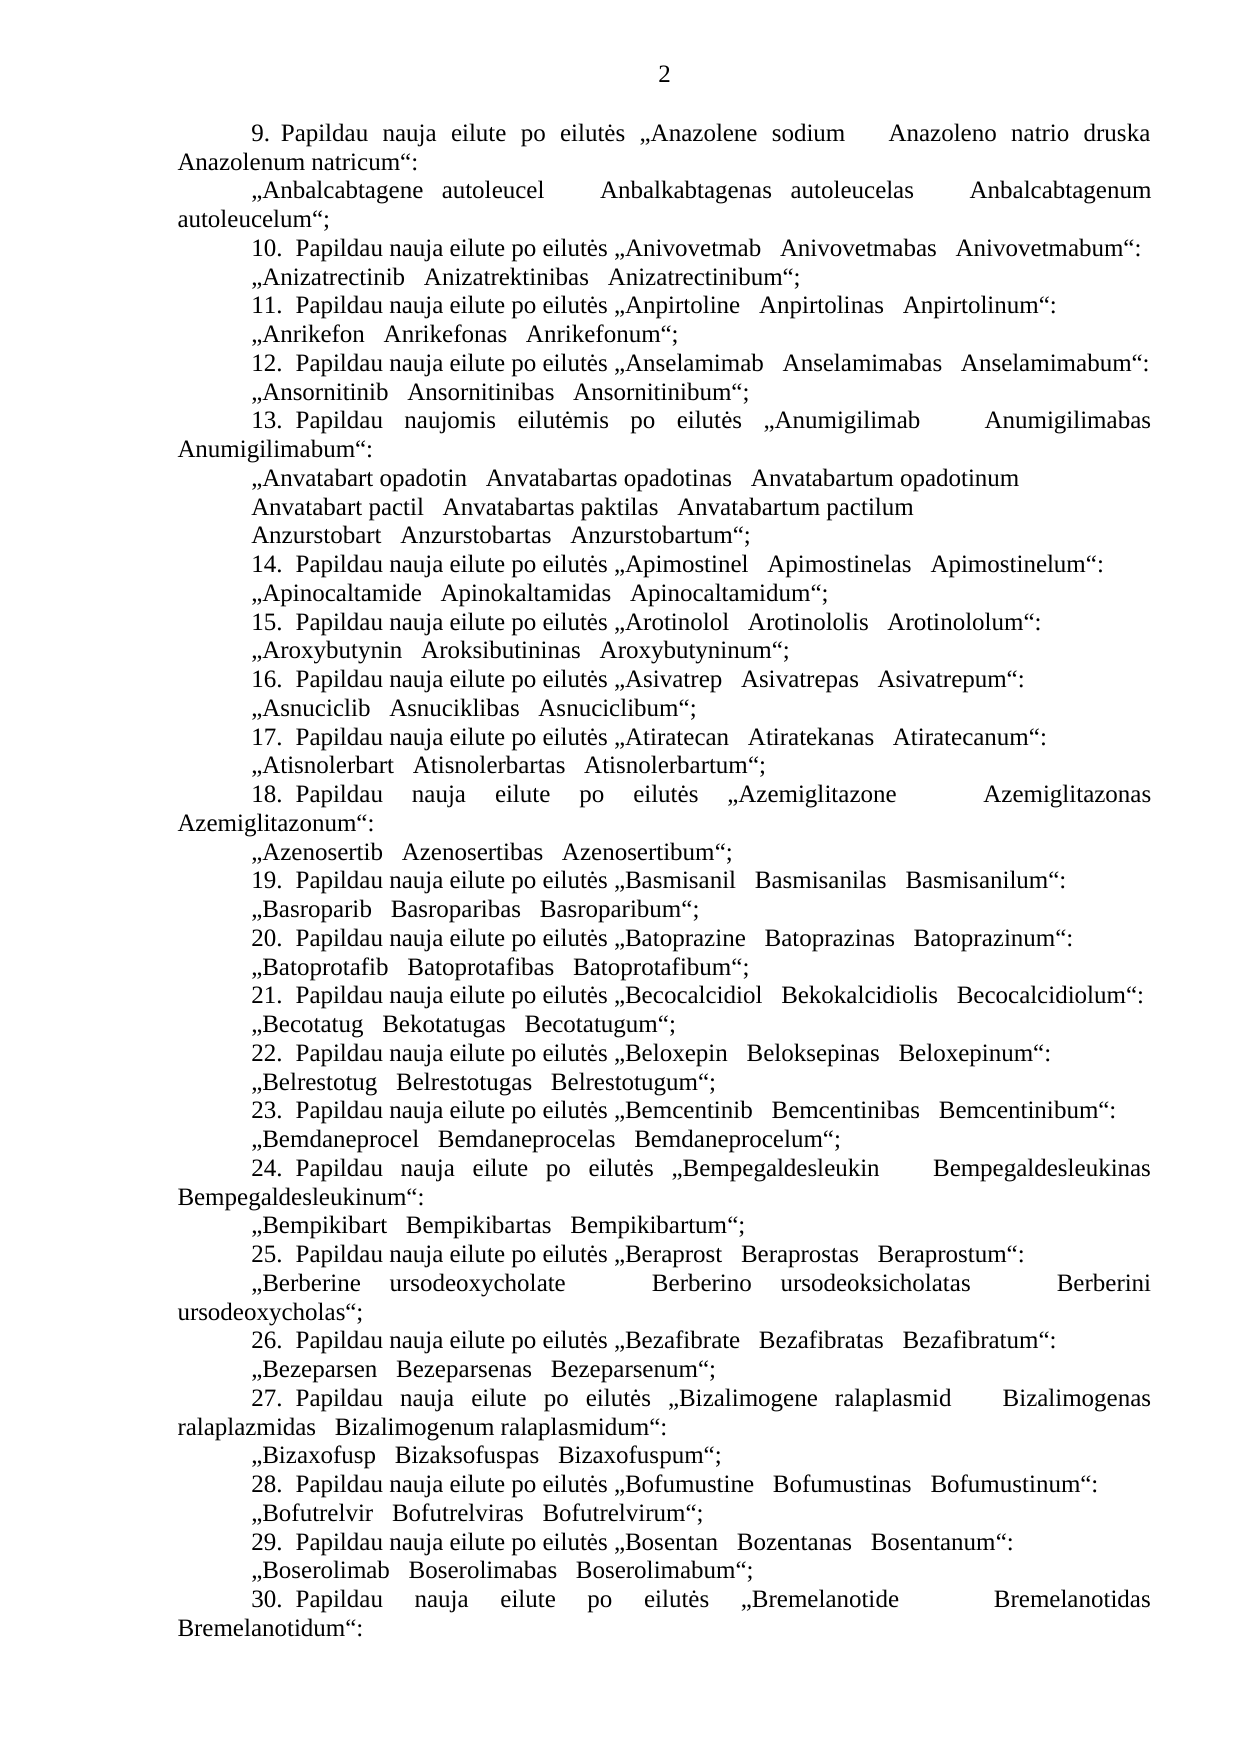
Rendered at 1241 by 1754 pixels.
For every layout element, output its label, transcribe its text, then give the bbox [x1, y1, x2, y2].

text 22. Papildau nauja eilute po eilutės „Beloxepin Beloksepinas Beloxepinum“: [177, 1038, 1152, 1067]
text „Belrestotug Belrestotugas Belrestotugum“; [177, 1067, 1152, 1096]
text „Azenosertib Azenosertibas Azenosertibum“; [177, 837, 1152, 866]
text 27. Papildau nauja eilute po eilutės „Bizalimogene ralaplasmid Bizalimogenas ralaplazmidas Bizalimogenum ralaplasmidum“: [177, 1383, 1152, 1441]
text 19. Papildau nauja eilute po eilutės „Basmisanil Basmisanilas Basmisanilum“: [177, 866, 1152, 894]
text „Bezeparsen Bezeparsenas Bezeparsenum“; [177, 1354, 1152, 1383]
text 30. Papildau nauja eilute po eilutės „Bremelanotide Bremelanotidas Bremelanotidum“: [177, 1584, 1152, 1642]
text „Anbalcabtagene autoleucel Anbalkabtagenas autoleucelas Anbalcabtagenum autoleucelum“; [177, 176, 1152, 233]
text 12. Papildau nauja eilute po eilutės „Anselamimab Anselamimabas Anselamimabum“: [177, 348, 1152, 377]
text 14. Papildau nauja eilute po eilutės „Apimostinel Apimostinelas Apimostinelum“: [177, 549, 1152, 578]
text 9. Papildau nauja eilute po eilutės „Anazolene sodium Anazoleno natrio druska Anazolenum natricum“: [177, 118, 1152, 176]
text „Anizatrectinib Anizatrektinibas Anizatrectinibum“; [177, 262, 1152, 291]
text Anzurstobart Anzurstobartas Anzurstobartum“; [177, 521, 1152, 549]
text „Boserolimab Boserolimabas Boserolimabum“; [177, 1556, 1152, 1584]
text 26. Papildau nauja eilute po eilutės „Bezafibrate Bezafibratas Bezafibratum“: [177, 1326, 1152, 1354]
text 21. Papildau nauja eilute po eilutės „Becocalcidiol Bekokalcidiolis Becocalcidiolum“: [177, 981, 1152, 1009]
text 25. Papildau nauja eilute po eilutės „Beraprost Beraprostas Beraprostum“: [177, 1239, 1152, 1268]
text „Anrikefon Anrikefonas Anrikefonum“; [177, 319, 1152, 348]
text 29. Papildau nauja eilute po eilutės „Bosentan Bozentanas Bosentanum“: [177, 1527, 1152, 1556]
text „Apinocaltamide Apinokaltamidas Apinocaltamidum“; [177, 578, 1152, 607]
text „Basroparib Basroparibas Basroparibum“; [177, 894, 1152, 923]
text „Bempikibart Bempikibartas Bempikibartum“; [177, 1211, 1152, 1239]
text 16. Papildau nauja eilute po eilutės „Asivatrep Asivatrepas Asivatrepum“: [177, 664, 1152, 693]
text 20. Papildau nauja eilute po eilutės „Batoprazine Batoprazinas Batoprazinum“: [177, 923, 1152, 952]
text 11. Papildau nauja eilute po eilutės „Anpirtoline Anpirtolinas Anpirtolinum“: [177, 291, 1152, 319]
text „Anvatabart opadotin Anvatabartas opadotinas Anvatabartum opadotinum [177, 463, 1152, 492]
text „Batoprotafib Batoprotafibas Batoprotafibum“; [177, 952, 1152, 981]
text „Aroxybutynin Aroksibutininas Aroxybutyninum“; [177, 636, 1152, 664]
text 15. Papildau nauja eilute po eilutės „Arotinolol Arotinololis Arotinololum“: [177, 607, 1152, 636]
text „Becotatug Bekotatugas Becotatugum“; [177, 1009, 1152, 1038]
text „Bizaxofusp Bizaksofuspas Bizaxofuspum“; [177, 1441, 1152, 1469]
text 17. Papildau nauja eilute po eilutės „Atiratecan Atiratekanas Atiratecanum“: [177, 722, 1152, 751]
text 13. Papildau naujomis eilutėmis po eilutės „Anumigilimab Anumigilimabas Anumigilimabum“: [177, 406, 1152, 463]
text „Ansornitinib Ansornitinibas Ansornitinibum“; [177, 377, 1152, 406]
text 23. Papildau nauja eilute po eilutės „Bemcentinib Bemcentinibas Bemcentinibum“: [177, 1096, 1152, 1124]
text 28. Papildau nauja eilute po eilutės „Bofumustine Bofumustinas Bofumustinum“: [177, 1469, 1152, 1498]
text „Bemdaneprocel Bemdaneprocelas Bemdaneprocelum“; [177, 1124, 1152, 1153]
text 18. Papildau nauja eilute po eilutės „Azemiglitazone Azemiglitazonas Azemiglitazonum“: [177, 779, 1152, 837]
text „Atisnolerbart Atisnolerbartas Atisnolerbartum“; [177, 751, 1152, 779]
text „Asnuciclib Asnuciklibas Asnuciclibum“; [177, 693, 1152, 722]
text Anvatabart pactil Anvatabartas paktilas Anvatabartum pactilum [177, 492, 1152, 521]
text 24. Papildau nauja eilute po eilutės „Bempegaldesleukin Bempegaldesleukinas Bempegaldesleukinum“: [177, 1153, 1152, 1211]
text „Bofutrelvir Bofutrelviras Bofutrelvirum“; [177, 1498, 1152, 1527]
text 10. Papildau nauja eilute po eilutės „Anivovetmab Anivovetmabas Anivovetmabum“: [177, 233, 1152, 262]
text „Berberine ursodeoxycholate Berberino ursodeoksicholatas Berberini ursodeoxycholas“; [177, 1268, 1152, 1326]
